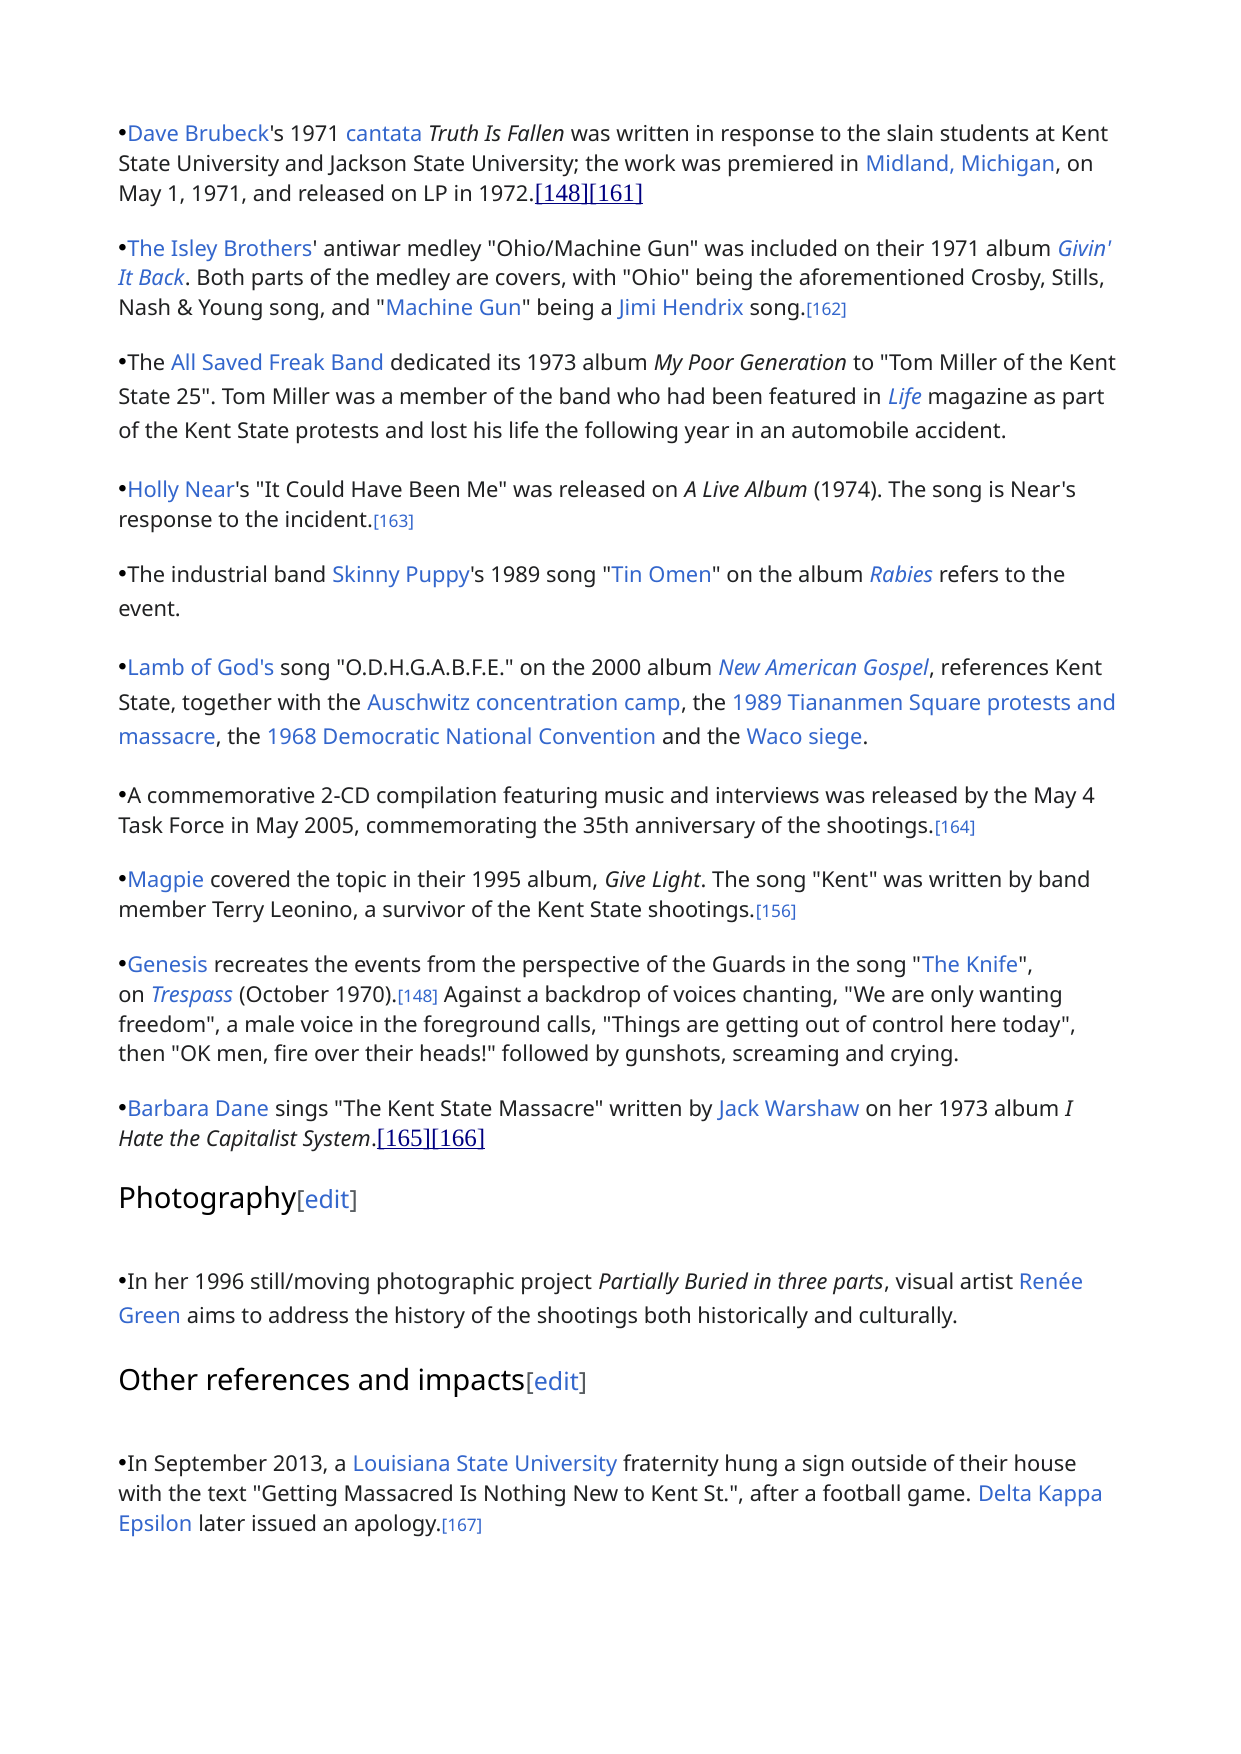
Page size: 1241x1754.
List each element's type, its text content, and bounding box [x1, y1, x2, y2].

list In her 1996 still/moving photographic project Partially Buried in three parts, visual artist Renée Green aims to address the history of the shootings both historically and culturally. [118, 1266, 1122, 1330]
list Holly Near's "It Could Have Been Me" was released on A Live Album (1974). The song is Near's response to the incident.[163] [118, 474, 1122, 534]
subtitle Photography[edit] [118, 1178, 1122, 1217]
list Lamb of God's song "O.D.H.G.A.B.F.E." on the 2000 album New American Gospel, references Kent State, together with the Auschwitz concentration camp, the 1989 Tiananmen Square protests and massacre, the 1968 Democratic National Convention and the Waco siege. [118, 652, 1122, 750]
list Dave Brubeck's 1971 cantata Truth Is Fallen was written in response to the slain students at Kent State University and Jackson State University; the work was premiered in Midland, Michigan, on May 1, 1971, and released on LP in 1972.[148][161] [118, 118, 1122, 207]
list Magpie covered the topic in their 1995 album, Give Light. The song "Kent" was written by band member Terry Leonino, a survivor of the Kent State shootings.[156] [118, 864, 1122, 924]
subtitle Other references and impacts[edit] [118, 1359, 1122, 1399]
list The Isley Brothers' antiwar medley "Ohio/Machine Gun" was included on their 1971 album Givin' It Back. Both parts of the medley are covers, with "Ohio" being the aforementioned Crosby, Stills, Nash & Young song, and "Machine Gun" being a Jimi Hendrix song.[162] [118, 232, 1122, 322]
list The industrial band Skinny Puppy's 1989 song "Tin Omen" on the album Rabies refers to the event. [118, 559, 1122, 623]
list A commemorative 2-CD compilation featuring music and interviews was released by the May 4 Task Force in May 2005, commemorating the 35th anniversary of the shootings.[164] [118, 780, 1122, 839]
list The All Saved Freak Band dedicated its 1973 album My Poor Generation to "Tom Miller of the Kent State 25". Tom Miller was a member of the band who had been featured in Life magazine as part of the Kent State protests and lost his life the following year in an automobile accident. [118, 347, 1122, 445]
list Barbara Dane sings "The Kent State Massacre" written by Jack Warshaw on her 1973 album I Hate the Capitalist System.[165][166] [118, 1093, 1122, 1153]
list Genesis recreates the events from the perspective of the Guards in the song "The Knife", on Trespass (October 1970).[148] Against a backdrop of voices chanting, "We are only wanting freedom", a male voice in the foreground calls, "Things are getting out of control here today", then "OK men, fire over their heads!" followed by gunshots, screaming and crying. [118, 949, 1122, 1068]
list In September 2013, a Louisiana State University fraternity hung a sign outside of their house with the text "Getting Massacred Is Nothing New to Kent St.", after a football game. Delta Kappa Epsilon later issued an apology.[167] [118, 1448, 1122, 1537]
